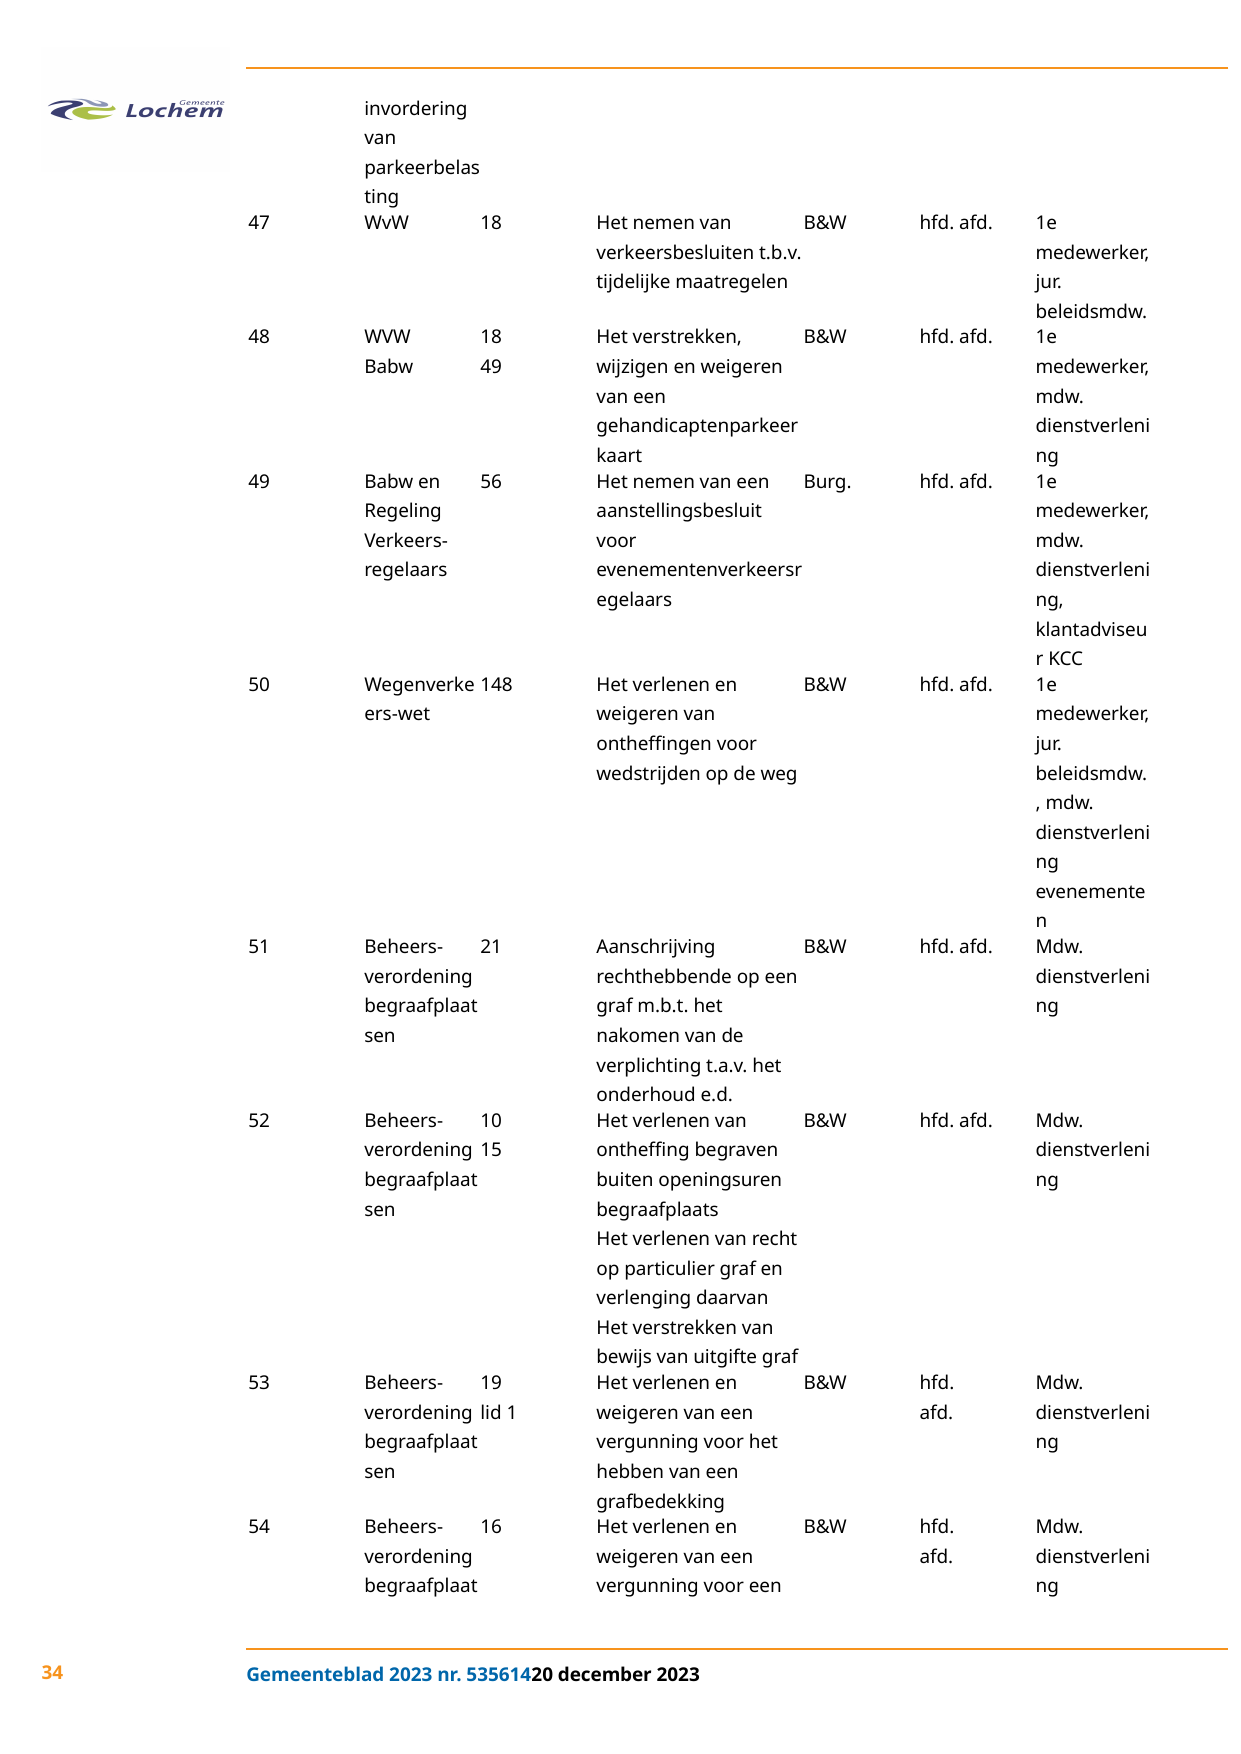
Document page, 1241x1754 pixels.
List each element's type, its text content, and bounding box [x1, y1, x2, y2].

table_cell Beheers-verordening begraafplaatsen [364, 1370, 480, 1513]
table_cell Mdw. dienstverlening [1035, 1370, 1152, 1513]
table_cell 1e medewerker, mdw. dienstverlening, klantadviseur KCC [1035, 468, 1152, 671]
table_cell [803, 95, 919, 209]
table_cell 1e medewerker, jur. beleidsmdw. [1035, 209, 1152, 324]
table_cell 49 [248, 468, 364, 671]
table_cell hfd. afd. [919, 209, 1035, 324]
table_cell hfd. afd. [919, 671, 1035, 933]
table_cell 16 [480, 1514, 596, 1598]
table_cell 50 [248, 671, 364, 933]
table_cell Het verlenen en weigeren van een vergunning voor een [596, 1514, 803, 1598]
table_cell B&W [803, 1514, 919, 1598]
table_cell B&W [803, 1107, 919, 1369]
table_cell 48 [248, 324, 364, 468]
table_cell Beheers-verordening begraafplaatsen [364, 1107, 480, 1369]
table_cell [919, 95, 1035, 209]
table_cell hfd. afd. [919, 1107, 1035, 1369]
table_cell [248, 95, 364, 209]
table_cell hfd. afd. [919, 468, 1035, 671]
table_cell Mdw. dienstverlening [1035, 1107, 1152, 1369]
table_cell Het nemen van verkeersbesluiten t.b.v. tijdelijke maatregelen [596, 209, 803, 324]
table_cell WvW [364, 209, 480, 324]
table_cell 51 [248, 934, 364, 1107]
table_cell Het verlenen van ontheffing begraven buiten openingsuren begraafplaats Het verlenen van recht op particulier graf en verlenging daarvan Het verstrekken van bewijs van uitgifte graf [596, 1107, 803, 1369]
table_cell 18 [480, 209, 596, 324]
table_cell Beheers-verordening begraafplaatsen [364, 934, 480, 1107]
table_cell 56 [480, 468, 596, 671]
table_cell Wegenverkeers-wet [364, 671, 480, 933]
table_cell Aanschrijving rechthebbende op een graf m.b.t. het nakomen van de verplichting t.a.v. het onderhoud e.d. [596, 934, 803, 1107]
table_cell hfd. afd. [919, 1514, 1035, 1598]
table_cell B&W [803, 209, 919, 324]
picture [41, 47, 231, 172]
table_cell B&W [803, 934, 919, 1107]
table_cell Het verlenen en weigeren van ontheffingen voor wedstrijden op de weg [596, 671, 803, 933]
table_cell B&W [803, 1370, 919, 1513]
table_cell Mdw. dienstverlening [1035, 1514, 1152, 1598]
table_cell Beheers-verordening begraafplaat [364, 1514, 480, 1598]
table_cell 54 [248, 1514, 364, 1598]
table_cell 53 [248, 1370, 364, 1513]
table_cell [480, 95, 596, 209]
table_cell hfd. afd. [919, 324, 1035, 468]
table_cell 52 [248, 1107, 364, 1369]
table_cell 1e medewerker, mdw. dienstverlening [1035, 324, 1152, 468]
table_cell invordering van parkeerbelasting [364, 95, 480, 209]
table_cell hfd. afd. [919, 1370, 1035, 1513]
table_cell B&W [803, 671, 919, 933]
table_cell 19 lid 1 [480, 1370, 596, 1513]
table_cell 10 15 [480, 1107, 596, 1369]
table_cell Het verlenen en weigeren van een vergunning voor het hebben van een grafbedekking [596, 1370, 803, 1513]
table_cell 21 [480, 934, 596, 1107]
table_cell hfd. afd. [919, 934, 1035, 1107]
table_cell [596, 95, 803, 209]
table_cell 148 [480, 671, 596, 933]
table_cell 18 49 [480, 324, 596, 468]
table_cell 47 [248, 209, 364, 324]
table_cell 1e medewerker, jur. beleidsmdw., mdw. dienstverlening evenementen [1035, 671, 1152, 933]
table_cell Mdw. dienstverlening [1035, 934, 1152, 1107]
table_cell Het verstrekken, wijzigen en weigeren van een gehandicaptenparkeerkaart [596, 324, 803, 468]
table_cell WVW Babw [364, 324, 480, 468]
table_cell Burg. [803, 468, 919, 671]
table_cell Babw en Regeling Verkeers-regelaars [364, 468, 480, 671]
table_cell B&W [803, 324, 919, 468]
table_cell Het nemen van een aanstellingsbesluit voor evenementenverkeersregelaars [596, 468, 803, 671]
table_cell [1035, 95, 1152, 209]
